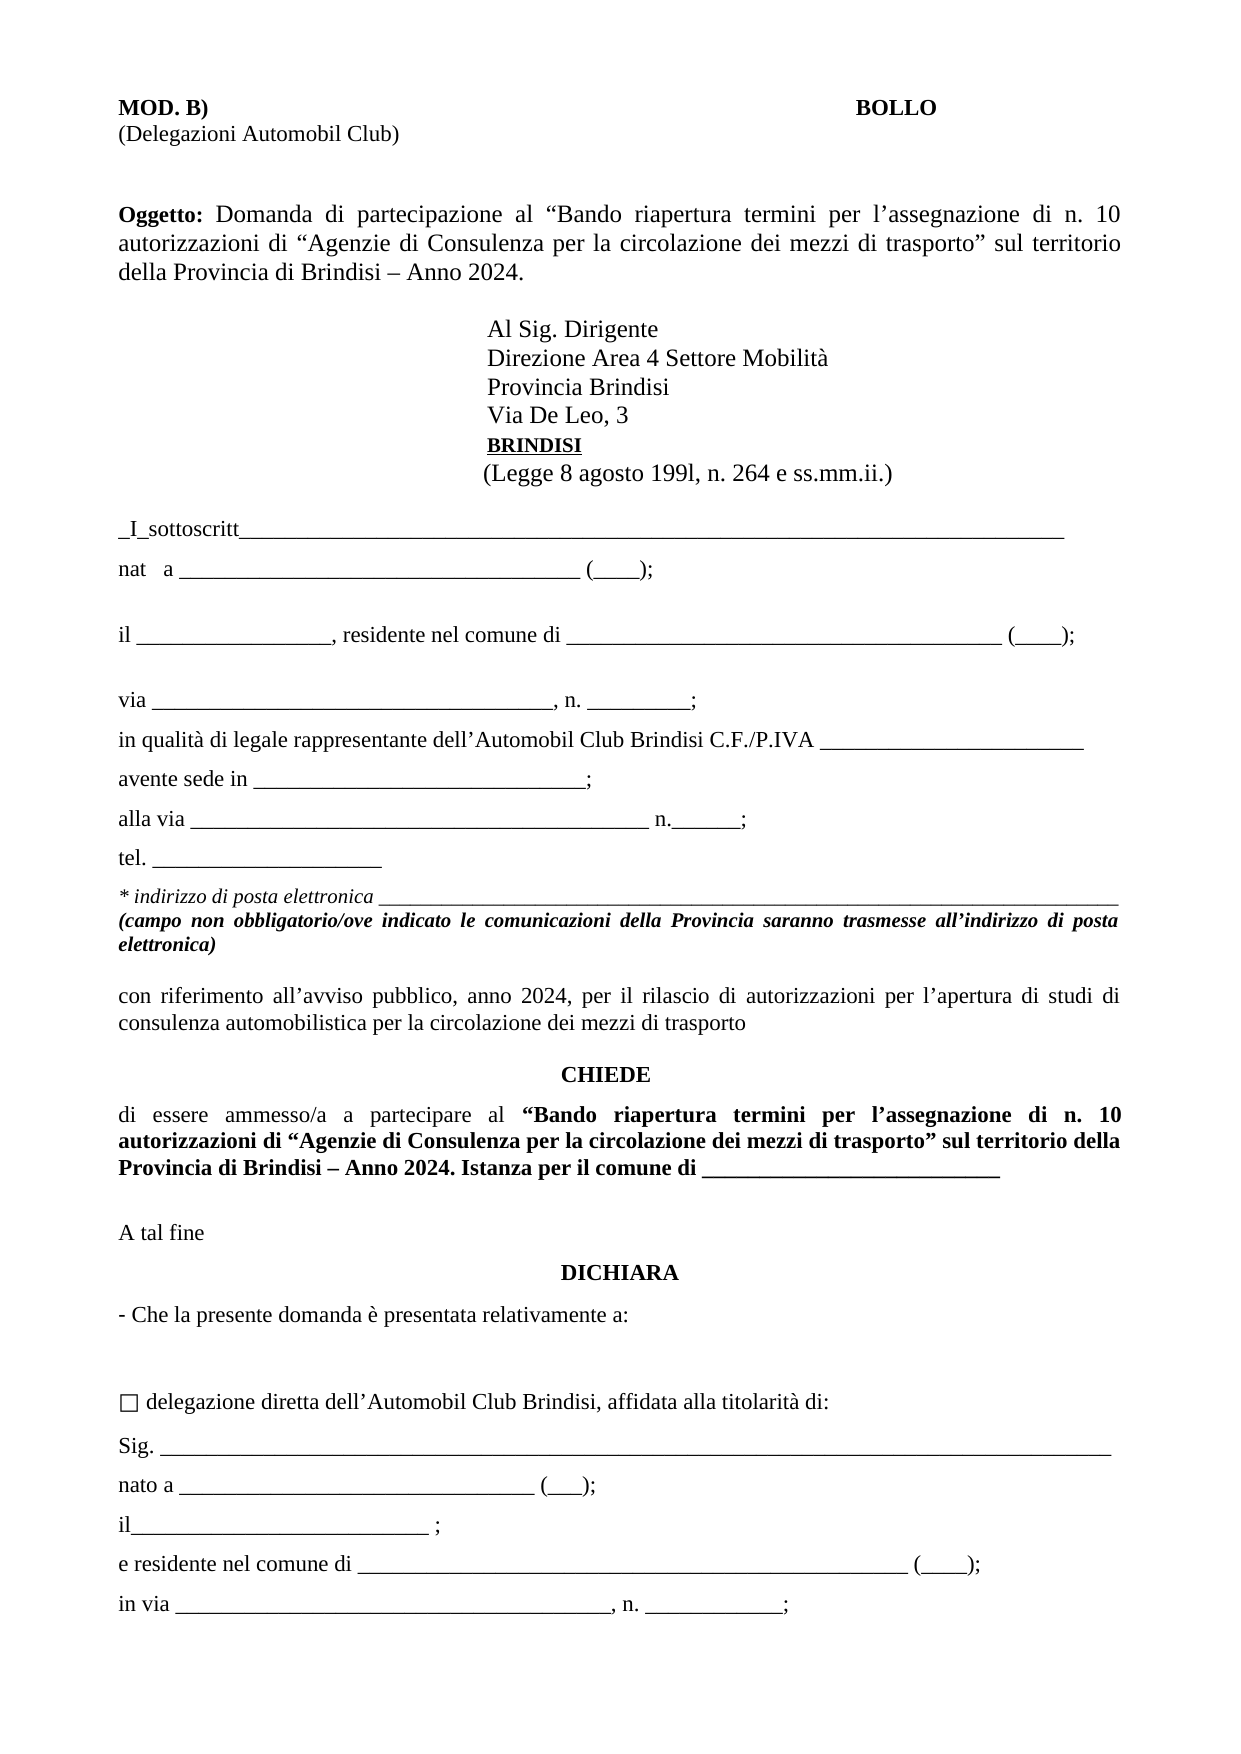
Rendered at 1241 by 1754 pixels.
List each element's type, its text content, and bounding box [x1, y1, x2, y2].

text avente sede in _____________________________; [118, 765, 1122, 792]
text e residente nel comune di ________________________________________________ (____); [118, 1550, 1122, 1576]
text il__________________________ ; [118, 1511, 1122, 1537]
subtitle BRINDISI [192, 429, 1122, 458]
text (Legge 8 agosto 199l, n. 264 e ss.mm.ii.) [118, 458, 1122, 487]
text □ delegazione diretta dell’Automobil Club Brindisi, affidata alla titolarità di: [118, 1385, 1122, 1416]
text tel. ____________________ [118, 844, 1122, 871]
subtitle Via De Leo, 3 [118, 400, 1122, 429]
text alla via ________________________________________ n.______; [118, 805, 1122, 831]
subtitle Al Sig. Dirigente [413, 314, 1122, 343]
text Sig. ___________________________________________________________________________________ [118, 1432, 1122, 1458]
text DICHIARA [487, 1259, 1122, 1285]
text * indirizzo di posta elettronica _______________________________________________________________________ [118, 884, 1122, 908]
text nato a _______________________________ (___); [118, 1471, 1122, 1497]
text in qualità di legale rappresentante dell’Automobil Club Brindisi C.F./P.IVA _______________________ [118, 726, 1122, 752]
text nat a ___________________________________ (____); [118, 555, 1122, 581]
text - Che la presente domanda è presentata relativamente a: [118, 1298, 1122, 1330]
text CHIEDE [487, 1061, 1122, 1088]
text _I_sottoscritt________________________________________________________________________ [118, 515, 1122, 542]
text MOD. B) BOLLO [118, 94, 1122, 120]
text (campo non obbligatorio/ove indicato le comunicazioni della Provincia saranno trasmesse all’indirizzo di posta elettronica) [118, 908, 1122, 956]
text in via ______________________________________, n. ____________; [118, 1589, 1122, 1616]
text via ___________________________________, n. _________; [118, 686, 1122, 713]
text di essere ammesso/a a partecipare al “Bando riapertura termini per l’assegnazione di n. 10 autorizzazioni di “Agenzie di Consulenza per la circolazione dei mezzi di trasporto” sul territorio della Provincia di Brindisi – Anno 2024. Istanza per il comune di __________________________ [118, 1101, 1122, 1180]
text (Delegazioni Automobil Club) [118, 120, 1122, 146]
text il _________________, residente nel comune di ______________________________________ (____); [118, 621, 1122, 647]
subtitle Direzione Area 4 Settore Mobilità [118, 343, 1122, 372]
text Provincia Brindisi [118, 372, 1122, 400]
text A tal fine [118, 1219, 1122, 1246]
text con riferimento all’avviso pubblico, anno 2024, per il rilascio di autorizzazioni per l’apertura di studi di consulenza automobilistica per la circolazione dei mezzi di trasporto [118, 982, 1122, 1035]
text Oggetto: Domanda di partecipazione al “Bando riapertura termini per l’assegnazione di n. 10 autorizzazioni di “Agenzie di Consulenza per la circolazione dei mezzi di trasporto” sul territorio della Provincia di Brindisi – Anno 2024. [118, 199, 1122, 285]
